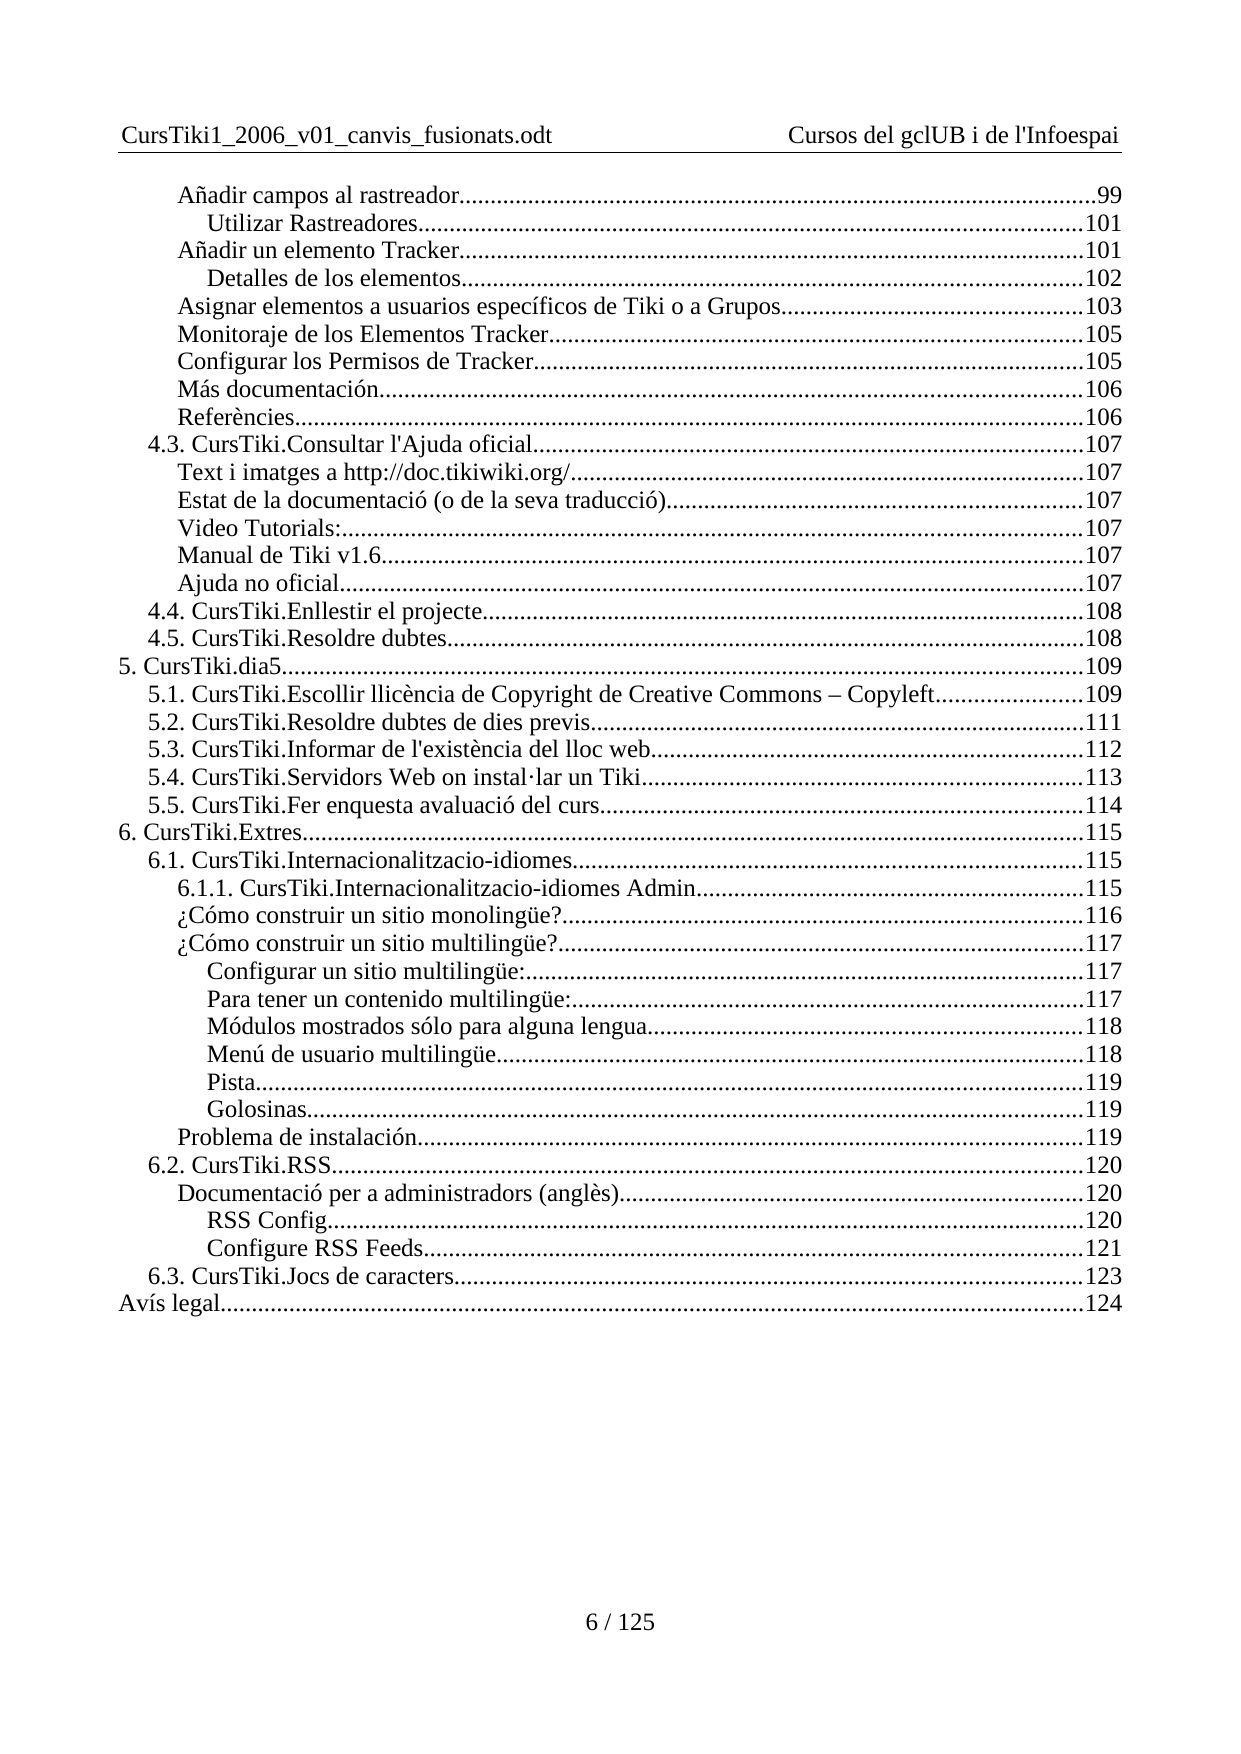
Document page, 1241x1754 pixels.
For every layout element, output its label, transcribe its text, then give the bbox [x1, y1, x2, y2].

text Ajuda no oficial 107 [177, 569, 1122, 597]
text 6.2. CursTiki.RSS 120 [148, 1151, 1122, 1179]
text Configure RSS Feeds 121 [207, 1234, 1122, 1262]
text 5.5. CursTiki.Fer enquesta avaluació del curs 114 [148, 791, 1122, 818]
text Configurar un sitio multilingüe: 117 [207, 957, 1122, 985]
text 4.3. CursTiki.Consultar l'Ajuda oficial 107 [148, 431, 1122, 458]
text Video Tutorials: 107 [177, 514, 1122, 541]
text 5.3. CursTiki.Informar de l'existència del lloc web 112 [148, 735, 1122, 763]
text Asignar elementos a usuarios específicos de Tiki o a Grupos 103 [177, 292, 1122, 320]
text 6.1. CursTiki.Internacionalitzacio-idiomes 115 [148, 846, 1122, 874]
text Avís legal 124 [118, 1289, 1122, 1317]
text Documentació per a administradors (anglès) 120 [177, 1179, 1122, 1206]
text Golosinas 119 [207, 1096, 1122, 1123]
text 5.2. CursTiki.Resoldre dubtes de dies previs 111 [148, 708, 1122, 735]
text Más documentación 106 [177, 375, 1122, 403]
text 5.4. CursTiki.Servidors Web on instal·lar un Tiki 113 [148, 763, 1122, 791]
text Añadir campos al rastreador 99 [177, 181, 1122, 209]
text 4.4. CursTiki.Enllestir el projecte 108 [148, 597, 1122, 624]
text 4.5. CursTiki.Resoldre dubtes 108 [148, 624, 1122, 652]
text Problema de instalación 119 [177, 1123, 1122, 1151]
text 6.1.1. CursTiki.Internacionalitzacio-idiomes Admin 115 [177, 874, 1122, 902]
text 5.1. CursTiki.Escollir llicència de Copyright de Creative Commons – Copyleft 109 [148, 680, 1122, 708]
text RSS Config 120 [207, 1206, 1122, 1234]
text 5. CursTiki.dia5 109 [118, 652, 1122, 680]
text Text i imatges a http://doc.tikiwiki.org/ 107 [177, 458, 1122, 486]
text Utilizar Rastreadores 101 [207, 209, 1122, 237]
text Módulos mostrados sólo para alguna lengua 118 [207, 1012, 1122, 1040]
text 6. CursTiki.Extres 115 [118, 818, 1122, 846]
text Detalles de los elementos 102 [207, 264, 1122, 292]
text 6.3. CursTiki.Jocs de caracters 123 [148, 1262, 1122, 1289]
text Para tener un contenido multilingüe: 117 [207, 985, 1122, 1012]
text Configurar los Permisos de Tracker 105 [177, 347, 1122, 375]
text ¿Cómo construir un sitio monolingüe? 116 [177, 902, 1122, 929]
text Manual de Tiki v1.6 107 [177, 541, 1122, 569]
text Monitoraje de los Elementos Tracker 105 [177, 320, 1122, 347]
text Referències 106 [177, 403, 1122, 431]
text Estat de la documentació (o de la seva traducció) 107 [177, 486, 1122, 514]
text Menú de usuario multilingüe 118 [207, 1040, 1122, 1068]
text Añadir un elemento Tracker 101 [177, 237, 1122, 264]
text Pista 119 [207, 1068, 1122, 1096]
text ¿Cómo construir un sitio multilingüe? 117 [177, 929, 1122, 957]
